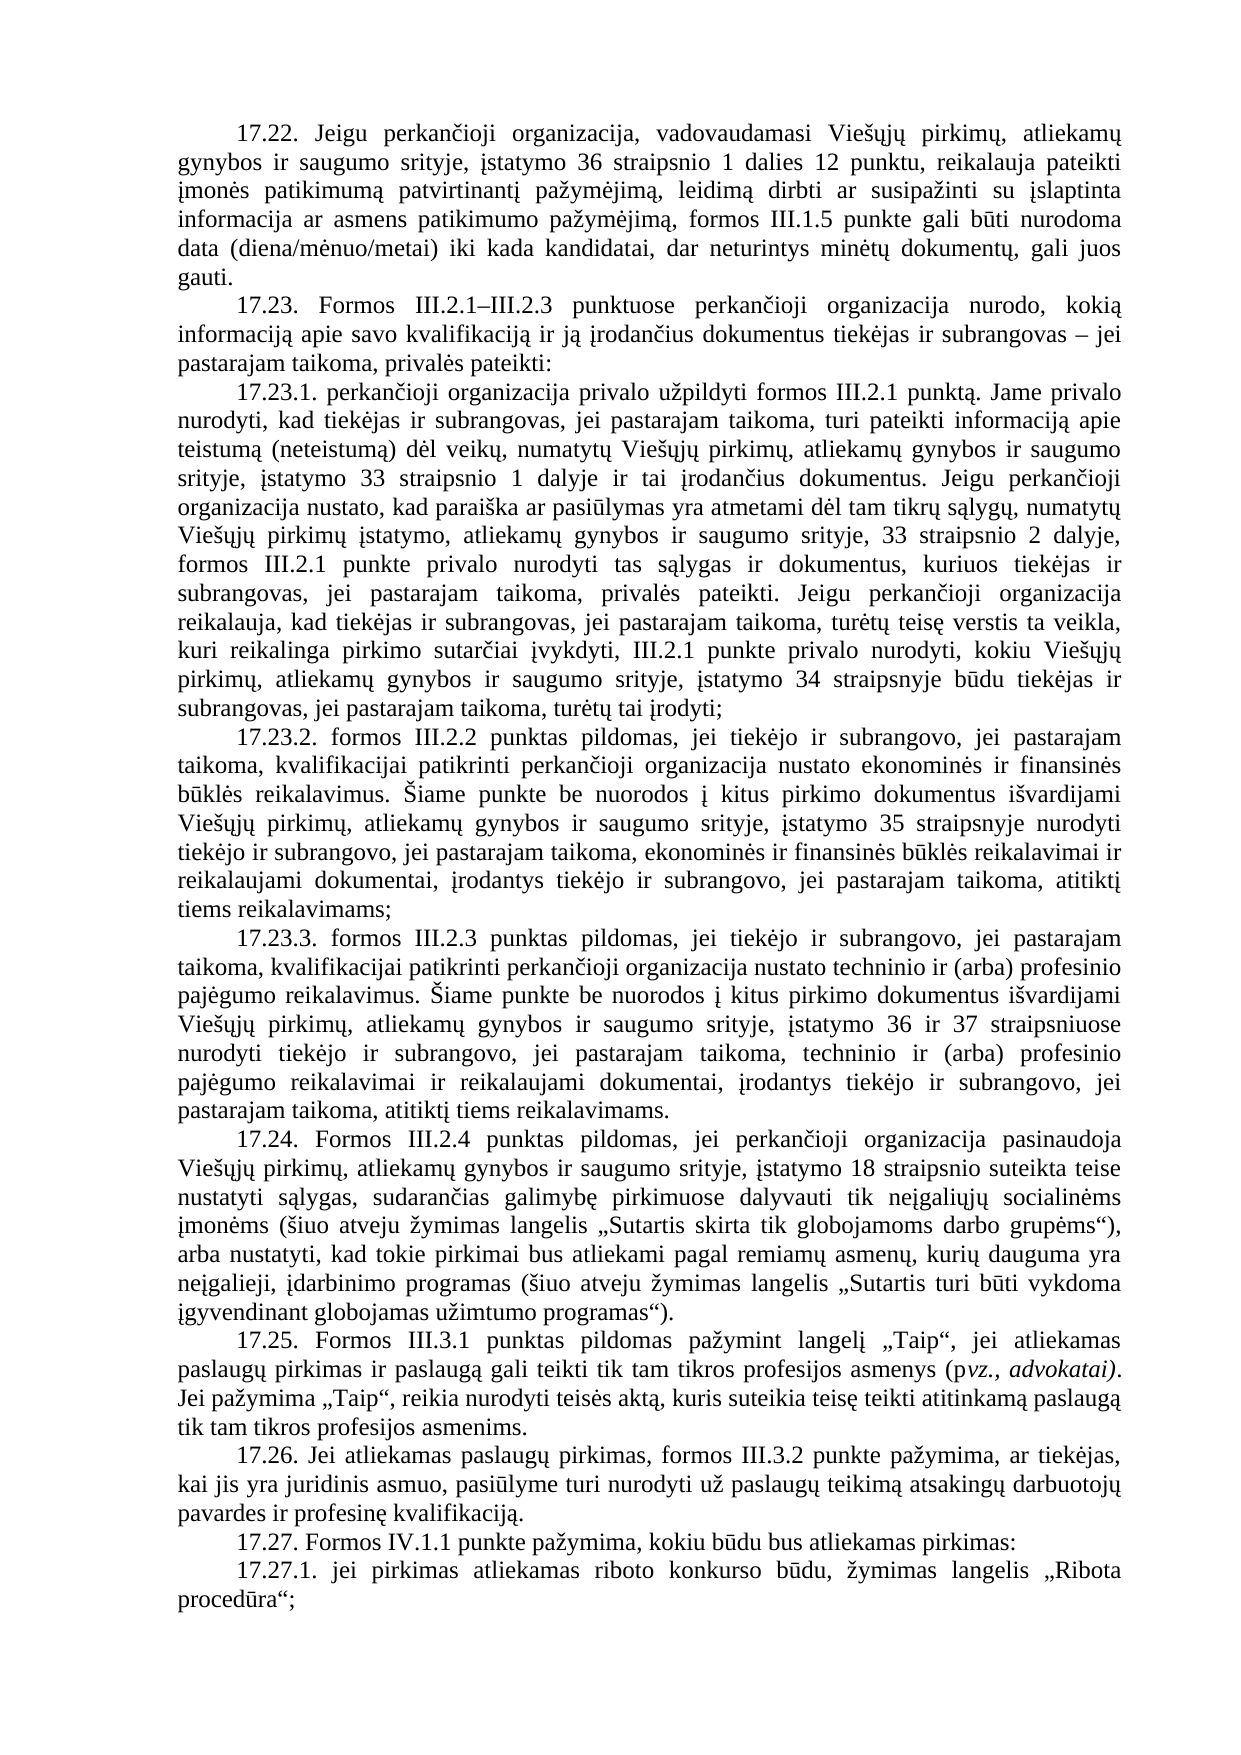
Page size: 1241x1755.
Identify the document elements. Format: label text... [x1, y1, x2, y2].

text 17.27.1. jei pirkimas atliekamas riboto konkurso būdu, žymimas langelis „Ribota procedūra“; [177, 1556, 1122, 1613]
text 17.23.1. perkančioji organizacija privalo užpildyti formos III.2.1 punktą. Jame privalo nurodyti, kad tiekėjas ir subrangovas, jei pastarajam taikoma, turi pateikti informaciją apie teistumą (neteistumą) dėl veikų, numatytų Viešųjų pirkimų, atliekamų gynybos ir saugumo srityje, įstatymo 33 straipsnio 1 dalyje ir tai įrodančius dokumentus. Jeigu perkančioji organizacija nustato, kad paraiška ar pasiūlymas yra atmetami dėl tam tikrų sąlygų, numatytų Viešųjų pirkimų įstatymo, atliekamų gynybos ir saugumo srityje, 33 straipsnio 2 dalyje, formos III.2.1 punkte privalo nurodyti tas sąlygas ir dokumentus, kuriuos tiekėjas ir subrangovas, jei pastarajam taikoma, privalės pateikti. Jeigu perkančioji organizacija reikalauja, kad tiekėjas ir subrangovas, jei pastarajam taikoma, turėtų teisę verstis ta veikla, kuri reikalinga pirkimo sutarčiai įvykdyti, III.2.1 punkte privalo nurodyti, kokiu Viešųjų pirkimų, atliekamų gynybos ir saugumo srityje, įstatymo 34 straipsnyje būdu tiekėjas ir subrangovas, jei pastarajam taikoma, turėtų tai įrodyti; [177, 377, 1122, 722]
text 17.22. Jeigu perkančioji organizacija, vadovaudamasi Viešųjų pirkimų, atliekamų gynybos ir saugumo srityje, įstatymo 36 straipsnio 1 dalies 12 punktu, reikalauja pateikti įmonės patikimumą patvirtinantį pažymėjimą, leidimą dirbti ar susipažinti su įslaptinta informacija ar asmens patikimumo pažymėjimą, formos III.1.5 punkte gali būti nurodoma data (diena/mėnuo/metai) iki kada kandidatai, dar neturintys minėtų dokumentų, gali juos gauti. [177, 118, 1122, 291]
text 17.24. Formos III.2.4 punktas pildomas, jei perkančioji organizacija pasinaudoja Viešųjų pirkimų, atliekamų gynybos ir saugumo srityje, įstatymo 18 straipsnio suteikta teise nustatyti sąlygas, sudarančias galimybę pirkimuose dalyvauti tik neįgaliųjų socialinėms įmonėms (šiuo atveju žymimas langelis „Sutartis skirta tik globojamoms darbo grupėms“), arba nustatyti, kad tokie pirkimai bus atliekami pagal remiamų asmenų, kurių dauguma yra neįgalieji, įdarbinimo programas (šiuo atveju žymimas langelis „Sutartis turi būti vykdoma įgyvendinant globojamas užimtumo programas“). [177, 1124, 1122, 1326]
text 17.25. Formos III.3.1 punktas pildomas pažymint langelį „Taip“, jei atliekamas paslaugų pirkimas ir paslaugą gali teikti tik tam tikros profesijos asmenys (pvz., advokatai). Jei pažymima „Taip“, reikia nurodyti teisės aktą, kuris suteikia teisę teikti atitinkamą paslaugą tik tam tikros profesijos asmenims. [177, 1326, 1122, 1441]
text 17.27. Formos IV.1.1 punkte pažymima, kokiu būdu bus atliekamas pirkimas: [177, 1527, 1122, 1556]
text 17.23.3. formos III.2.3 punktas pildomas, jei tiekėjo ir subrangovo, jei pastarajam taikoma, kvalifikacijai patikrinti perkančioji organizacija nustato techninio ir (arba) profesinio pajėgumo reikalavimus. Šiame punkte be nuorodos į kitus pirkimo dokumentus išvardijami Viešųjų pirkimų, atliekamų gynybos ir saugumo srityje, įstatymo 36 ir 37 straipsniuose nurodyti tiekėjo ir subrangovo, jei pastarajam taikoma, techninio ir (arba) profesinio pajėgumo reikalavimai ir reikalaujami dokumentai, įrodantys tiekėjo ir subrangovo, jei pastarajam taikoma, atitiktį tiems reikalavimams. [177, 923, 1122, 1124]
text 17.23.2. formos III.2.2 punktas pildomas, jei tiekėjo ir subrangovo, jei pastarajam taikoma, kvalifikacijai patikrinti perkančioji organizacija nustato ekonominės ir finansinės būklės reikalavimus. Šiame punkte be nuorodos į kitus pirkimo dokumentus išvardijami Viešųjų pirkimų, atliekamų gynybos ir saugumo srityje, įstatymo 35 straipsnyje nurodyti tiekėjo ir subrangovo, jei pastarajam taikoma, ekonominės ir finansinės būklės reikalavimai ir reikalaujami dokumentai, įrodantys tiekėjo ir subrangovo, jei pastarajam taikoma, atitiktį tiems reikalavimams; [177, 722, 1122, 923]
text 17.23. Formos III.2.1–III.2.3 punktuose perkančioji organizacija nurodo, kokią informaciją apie savo kvalifikaciją ir ją įrodančius dokumentus tiekėjas ir subrangovas – jei pastarajam taikoma, privalės pateikti: [177, 291, 1122, 377]
text 17.26. Jei atliekamas paslaugų pirkimas, formos III.3.2 punkte pažymima, ar tiekėjas, kai jis yra juridinis asmuo, pasiūlyme turi nurodyti už paslaugų teikimą atsakingų darbuotojų pavardes ir profesinę kvalifikaciją. [177, 1441, 1122, 1527]
